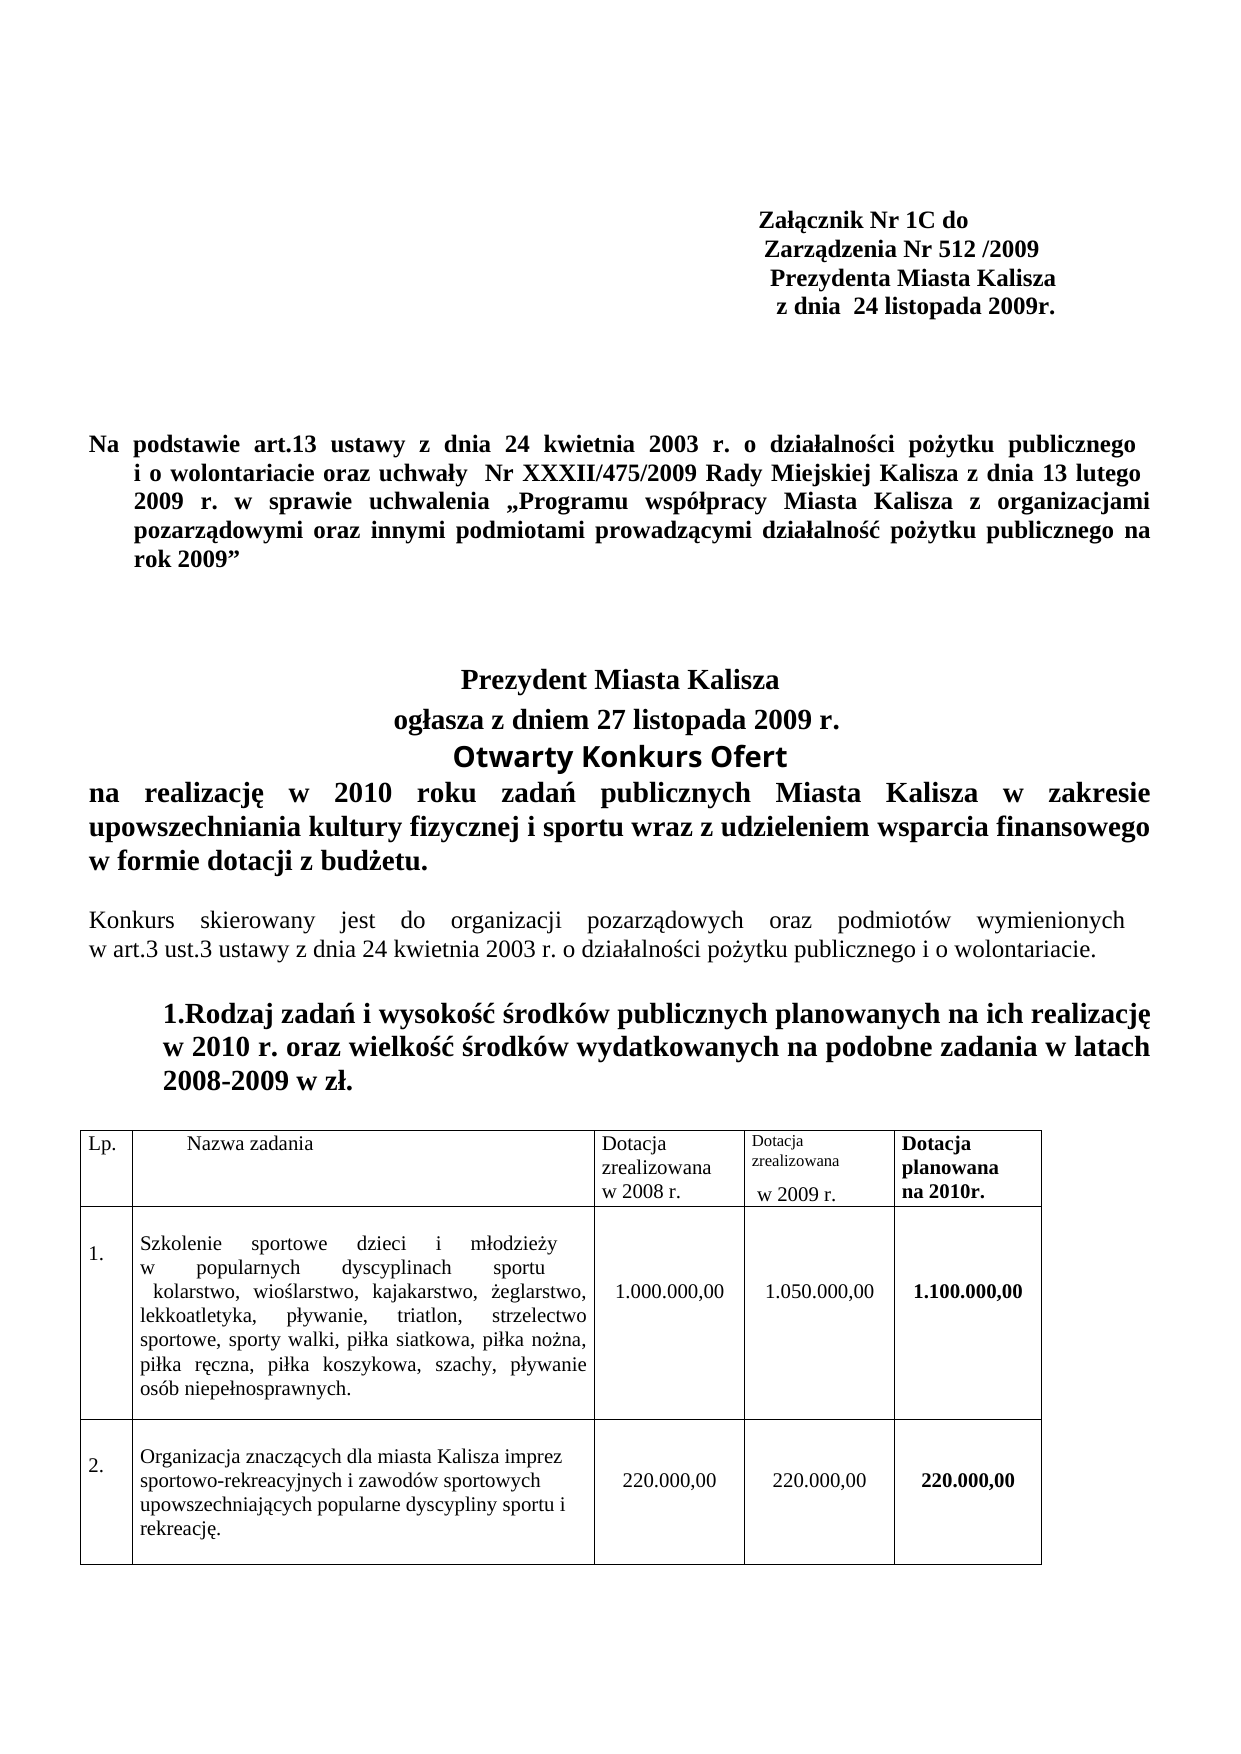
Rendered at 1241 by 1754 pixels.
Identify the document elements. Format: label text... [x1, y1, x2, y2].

text Prezydenta Miasta Kalisza [384, 263, 1152, 291]
table_header Lp. [81, 1131, 132, 1206]
text Załącznik Nr 1C do [457, 205, 1152, 234]
table_cell Organizacja znaczących dla miasta Kalisza imprez sportowo-rekreacyjnych i zawodów sportowych upowszechniających popularne dyscypliny sportu i rekreację. [133, 1420, 594, 1564]
table_header Nazwa zadania [133, 1131, 594, 1206]
table_cell 1.050.000,00 [745, 1207, 894, 1418]
table_header Dotacja planowana na 2010r. [895, 1131, 1041, 1206]
table_header Dotacja zrealizowana w 2009 r. [745, 1131, 894, 1206]
subtitle Na podstawie art.13 ustawy z dnia 24 kwietnia 2003 r. o działalności pożytku publicznego i o wolontariacie oraz uchwały Nr XXXII/475/2009 Rady Miejskiej Kalisza z dnia 13 lutego 2009 r. w sprawie uchwalenia „Programu współpracy Miasta Kalisza z organizacjami pozarządowymi oraz innymi podmiotami prowadzącymi działalność pożytku publicznego na rok 2009” [89, 429, 1152, 573]
text na realizację w 2010 roku zadań publicznych Miasta Kalisza w zakresie upowszechniania kultury fizycznej i sportu wraz z udzieleniem wsparcia finansowego w formie dotacji z budżetu. [89, 776, 1152, 876]
subtitle Prezydent Miasta Kalisza [89, 662, 1152, 696]
table_cell 220.000,00 [745, 1420, 894, 1564]
table_cell 1. [81, 1207, 132, 1418]
text Konkurs skierowany jest do organizacji pozarządowych oraz podmiotów wymienionych w art.3 ust.3 ustawy z dnia 24 kwietnia 2003 r. o działalności pożytku publicznego i o wolontariacie. [89, 905, 1152, 962]
table_cell 2. [81, 1420, 132, 1564]
text Otwarty Konkurs Ofert [89, 736, 1152, 776]
text ogłasza z dniem 27 listopada 2009 r. [89, 702, 1152, 736]
table_cell Szkolenie sportowe dzieci i młodzieży w popularnych dyscyplinach sportu kolarstwo, wioślarstwo, kajakarstwo, żeglarstwo, lekkoatletyka, pływanie, triatlon, strzelectwo sportowe, sporty walki, piłka siatkowa, piłka nożna, piłka ręczna, piłka koszykowa, szachy, pływanie osób niepełnosprawnych. [133, 1207, 594, 1418]
table_cell 1.000.000,00 [595, 1207, 744, 1418]
text Zarządzenia Nr 512 /2009 [384, 234, 1152, 263]
table_cell 1.100.000,00 [895, 1207, 1041, 1418]
table_cell 220.000,00 [595, 1420, 744, 1564]
table_cell 220.000,00 [895, 1420, 1041, 1564]
text z dnia 24 listopada 2009r. [384, 291, 1152, 320]
table_header Dotacja zrealizowana w 2008 r. [595, 1131, 744, 1206]
text 1.Rodzaj zadań i wysokość środków publicznych planowanych na ich realizację w 2010 r. oraz wielkość środków wydatkowanych na podobne zadania w latach 2008-2009 w zł. [163, 996, 1152, 1097]
